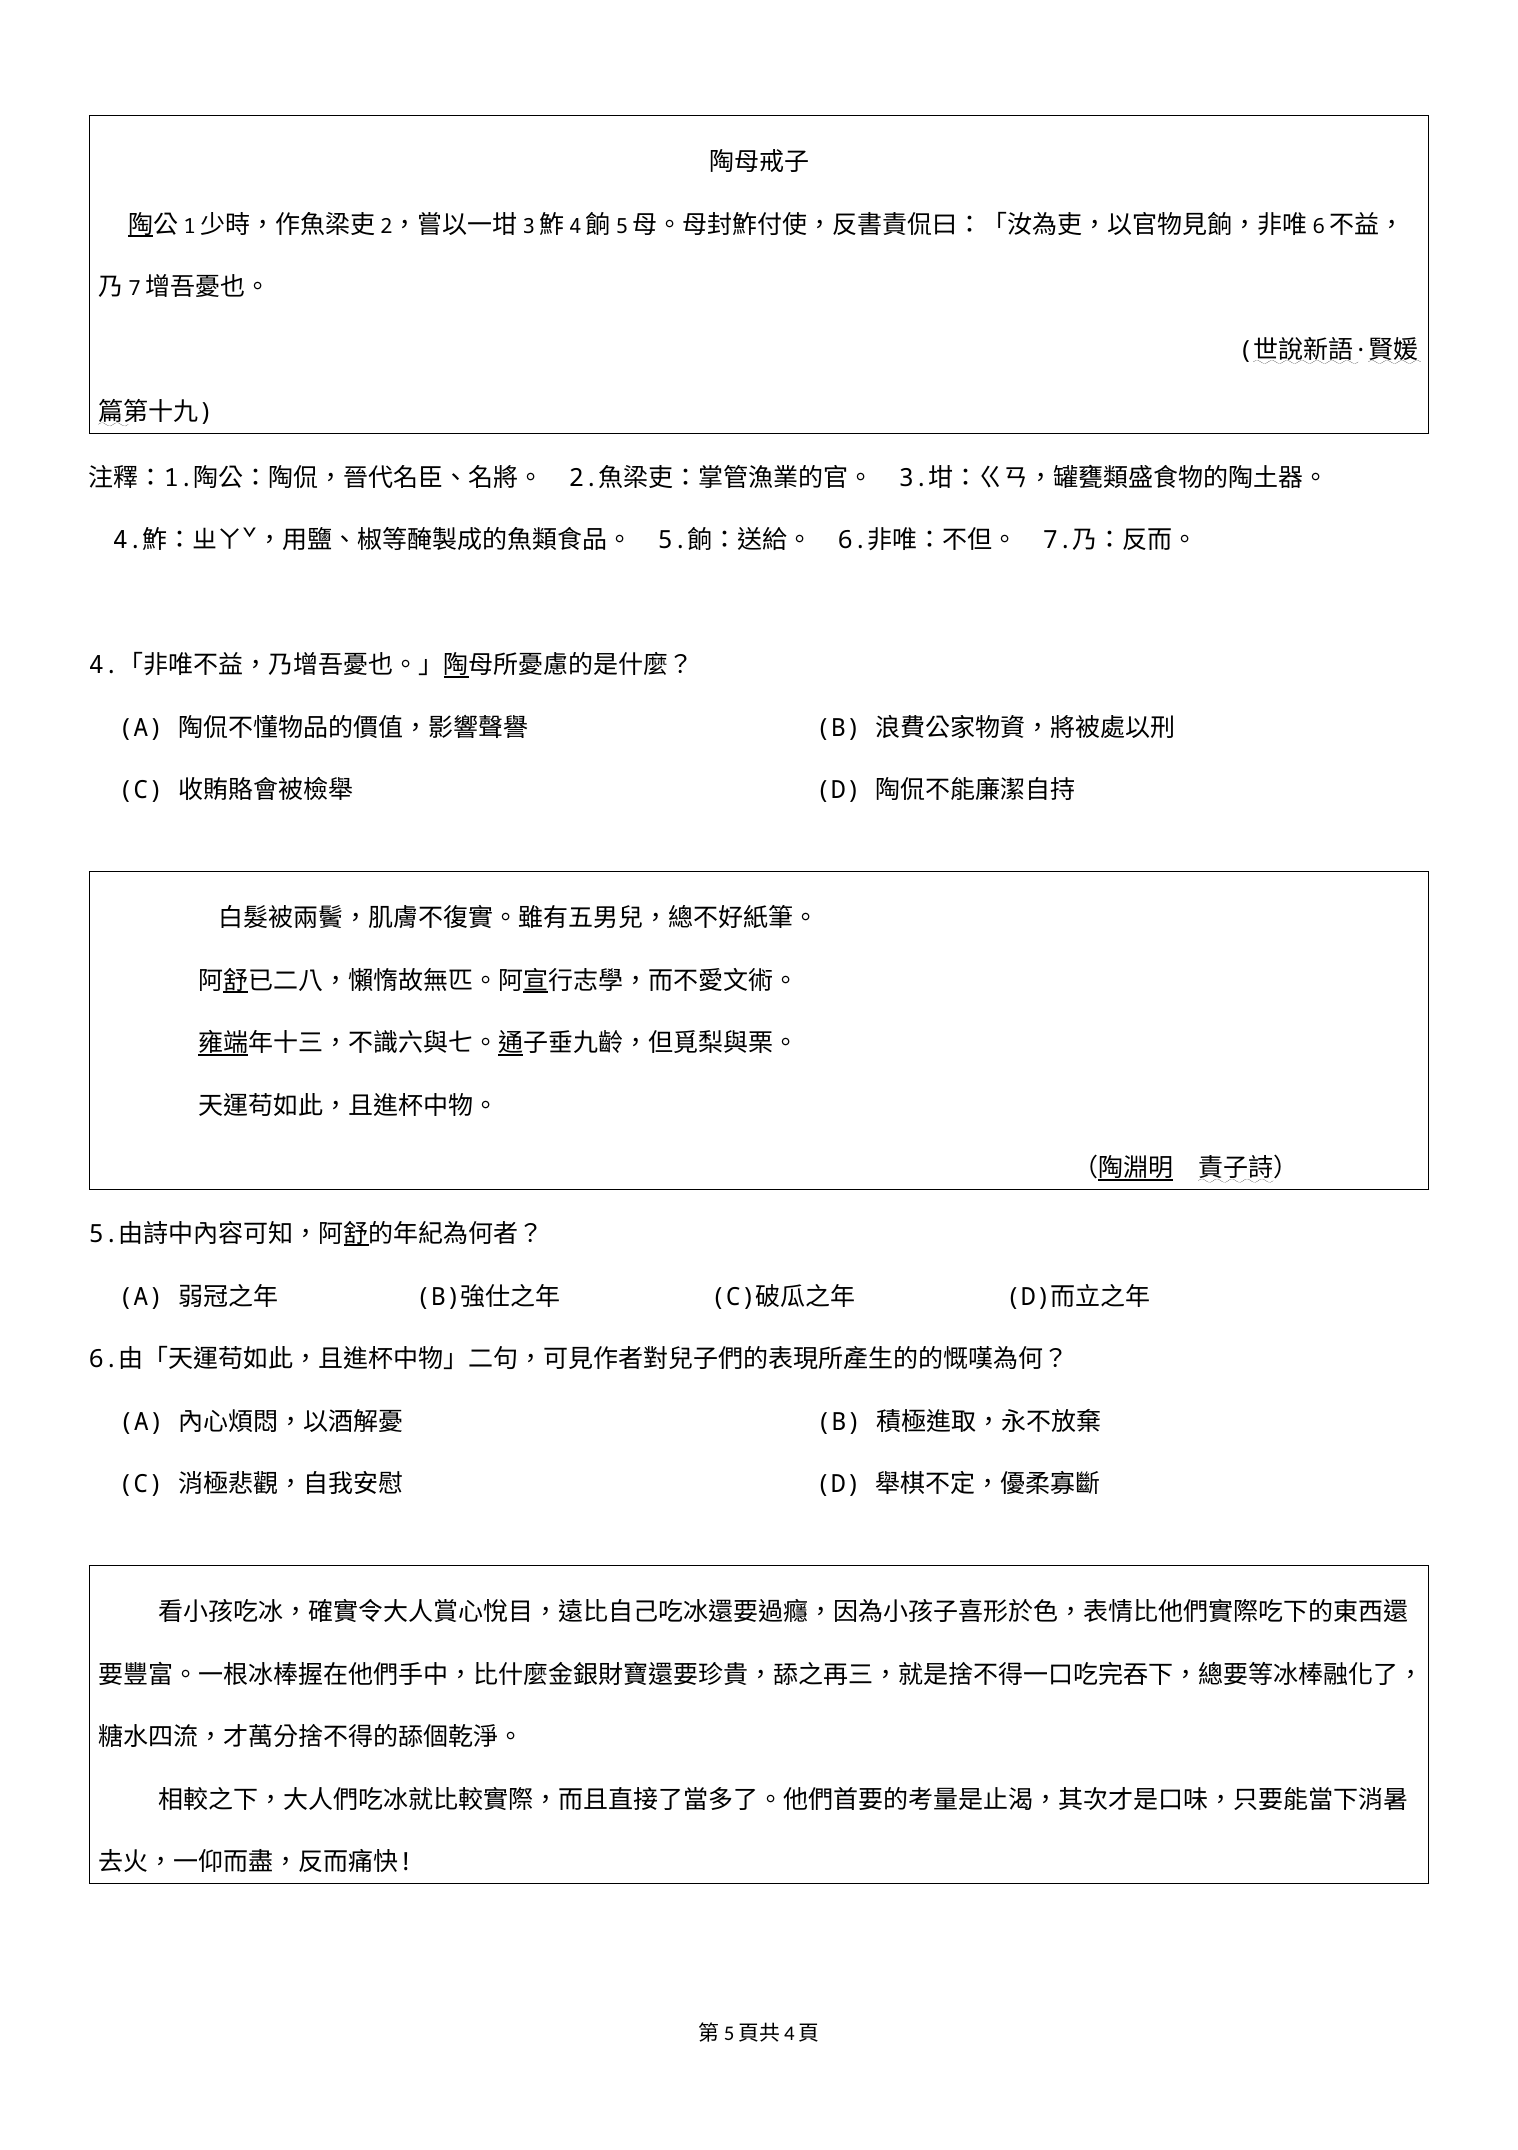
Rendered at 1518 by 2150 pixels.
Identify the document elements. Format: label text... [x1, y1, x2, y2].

text 雍端年十三，不識六與七。通子垂九齡，但覓梨與栗。 [90, 996, 1428, 1059]
text 5.由詩中內容可知，阿舒的年紀為何者？ [89, 1190, 1429, 1252]
text 相較之下，大人們吃冰就比較實際，而且直接了當多了。他們首要的考量是止渴，其次才是口味，只要能當下消暑去火，一仰而盡，反而痛快! [90, 1752, 1428, 1883]
text 陶母戒子 [90, 116, 1428, 177]
text (C) 收賄賂會被檢舉 (D) 陶侃不能廉潔自持 [89, 746, 1429, 809]
text (A) 弱冠之年 (B)強仕之年 (C)破瓜之年 (D)而立之年 [89, 1252, 1429, 1315]
text 注釋：1.陶公：陶侃，晉代名臣、名將。 2.魚梁吏：掌管漁業的官。 3.坩：ㄍㄢ，罐甕類盛食物的陶土器。 [89, 434, 1429, 496]
text (C) 消極悲觀，自我安慰 (D) 舉棋不定，優柔寡斷 [89, 1440, 1429, 1502]
text (A) 陶侃不懂物品的價值，影響聲譽 (B) 浪費公家物資，將被處以刑 [89, 684, 1429, 746]
text 4.鮓：ㄓㄚˇ，用鹽、椒等醃製成的魚類食品。 5.餉：送給。 6.非唯：不但。 7.乃：反而。 [89, 496, 1429, 559]
text 白髮被兩鬢，肌膚不復實。雖有五男兒，總不好紙筆。 [90, 872, 1428, 934]
text (世說新語·賢媛篇第十九) [90, 302, 1428, 433]
text 4.「非唯不益，乃增吾憂也。」陶母所憂慮的是什麼？ [89, 621, 1429, 684]
text 天運苟如此，且進杯中物。 [90, 1059, 1428, 1121]
text 6.由「天運苟如此，且進杯中物」二句，可見作者對兒子們的表現所產生的的慨嘆為何？ [89, 1315, 1429, 1377]
text 陶公1少時，作魚梁吏2，嘗以一坩3鮓4餉5母。母封鮓付使，反書責侃曰：「汝為吏，以官物見餉，非唯6不益，乃7增吾憂也。 [90, 177, 1428, 302]
text 阿舒已二八，懶惰故無匹。阿宣行志學，而不愛文術。 [90, 934, 1428, 996]
text （陶淵明 責子詩） [90, 1121, 1428, 1189]
text (A) 內心煩悶，以酒解憂 (B) 積極進取，永不放棄 [89, 1377, 1429, 1440]
text 看小孩吃冰，確實令大人賞心悅目，遠比自己吃冰還要過癮，因為小孩子喜形於色，表情比他們實際吃下的東西還要豐富。一根冰棒握在他們手中，比什麼金銀財寶還要珍貴，舔之再三，就是捨不得一口吃完吞下，總要等冰棒融化了，糖水四流，才萬分捨不得的舔個乾淨。 [90, 1566, 1428, 1752]
